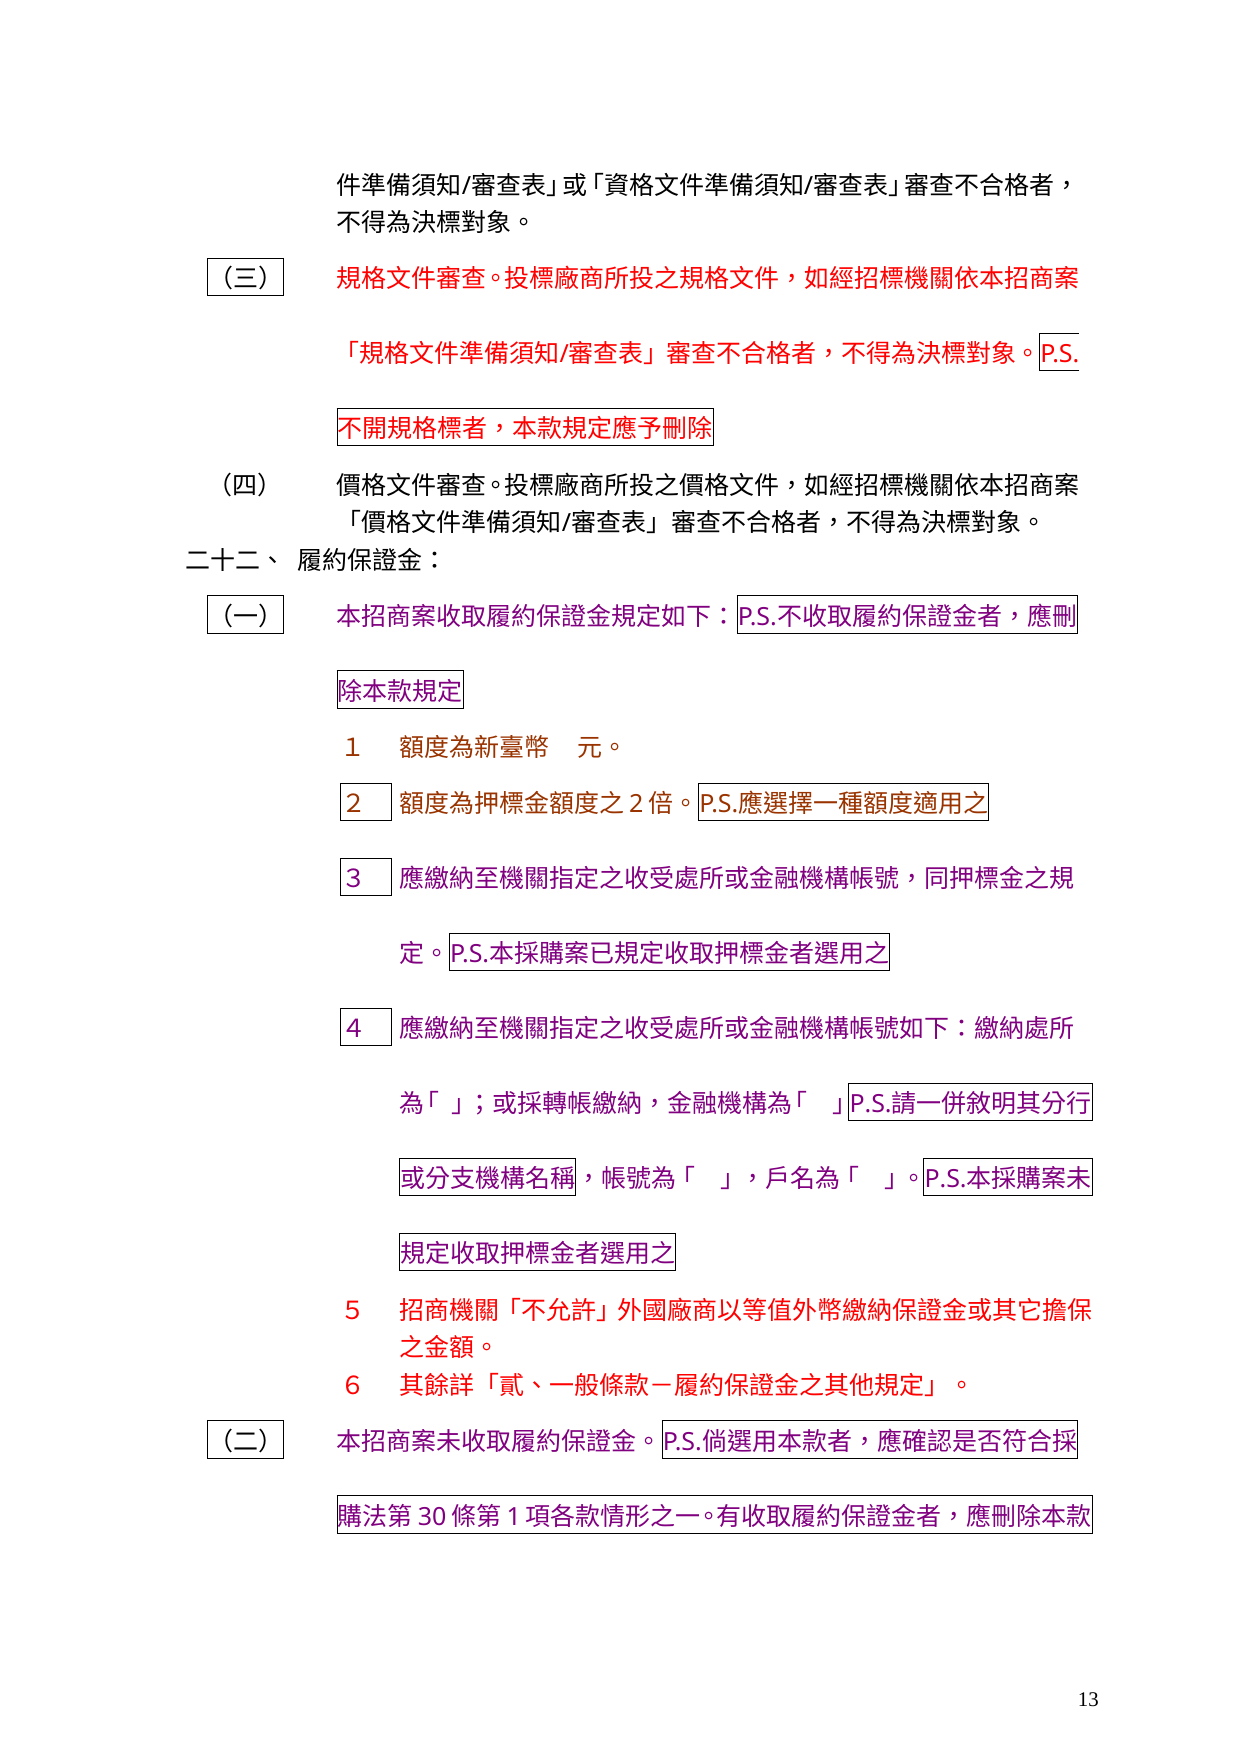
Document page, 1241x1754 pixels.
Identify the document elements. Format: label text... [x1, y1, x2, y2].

subtitle 履約保證金： [185, 539, 1079, 577]
subtitle 應繳納至機關指定之收受處所或金融機構帳號如下：繳納處所為「 」；或採轉帳繳納，金融機構為「 」P.S.請一併敘明其分行或分支機構名稱，帳號為「 」，戶名為「 」。P.S.本採購案未規定收取押標金者選用之 [340, 989, 1092, 1289]
subtitle 本招商案未收取履約保證金。P.S.倘選用本款者，應確認是否符合採購法第30條第1項各款情形之一。有收取履約保證金者，應刪除本款規定 [207, 1402, 1092, 1552]
subtitle 招商機關「不允許」外國廠商以等值外幣繳納保證金或其它擔保之金額。 [340, 1289, 1092, 1364]
subtitle 其餘詳「貳、一般條款－履約保證金之其他規定」。 [340, 1364, 1092, 1402]
subtitle 規格文件審查。投標廠商所投之規格文件，如經招標機關依本招商案「規格文件準備須知/審查表」審查不合格者，不得為決標對象。P.S.不開規格標者，本款規定應予刪除 [207, 239, 1079, 464]
subtitle 額度為新臺幣 元。 [340, 727, 1092, 764]
subtitle 額度為押標金額度之2倍。P.S.應選擇一種額度適用之 [340, 764, 1092, 839]
subtitle 應繳納至機關指定之收受處所或金融機構帳號，同押標金之規定。P.S.本採購案已規定收取押標金者選用之 [340, 839, 1092, 989]
subtitle 件準備須知/審查表」或「資格文件準備須知/審查表」審查不合格者，不得為決標對象。 [207, 164, 1079, 239]
subtitle 價格文件審查。投標廠商所投之價格文件，如經招標機關依本招商案「價格文件準備須知/審查表」審查不合格者，不得為決標對象。 [207, 464, 1079, 539]
subtitle 本招商案未收取履約保證金。P.S.倘選用本款者，應確認是否符合採購法第30條第1項各款情形之一。有收取履約保證金者，應刪除本款規定 [338, 1496, 1092, 1533]
subtitle 本招商案收取履約保證金規定如下：P.S.不收取履約保證金者，應刪除本款規定 [207, 577, 1092, 727]
subtitle 本招商案未收取履約保證金。P.S.倘選用本款者，應確認是否符合採購法第30條第1項各款情形之一。有收取履約保證金者，應刪除本款規定 [208, 1421, 283, 1458]
